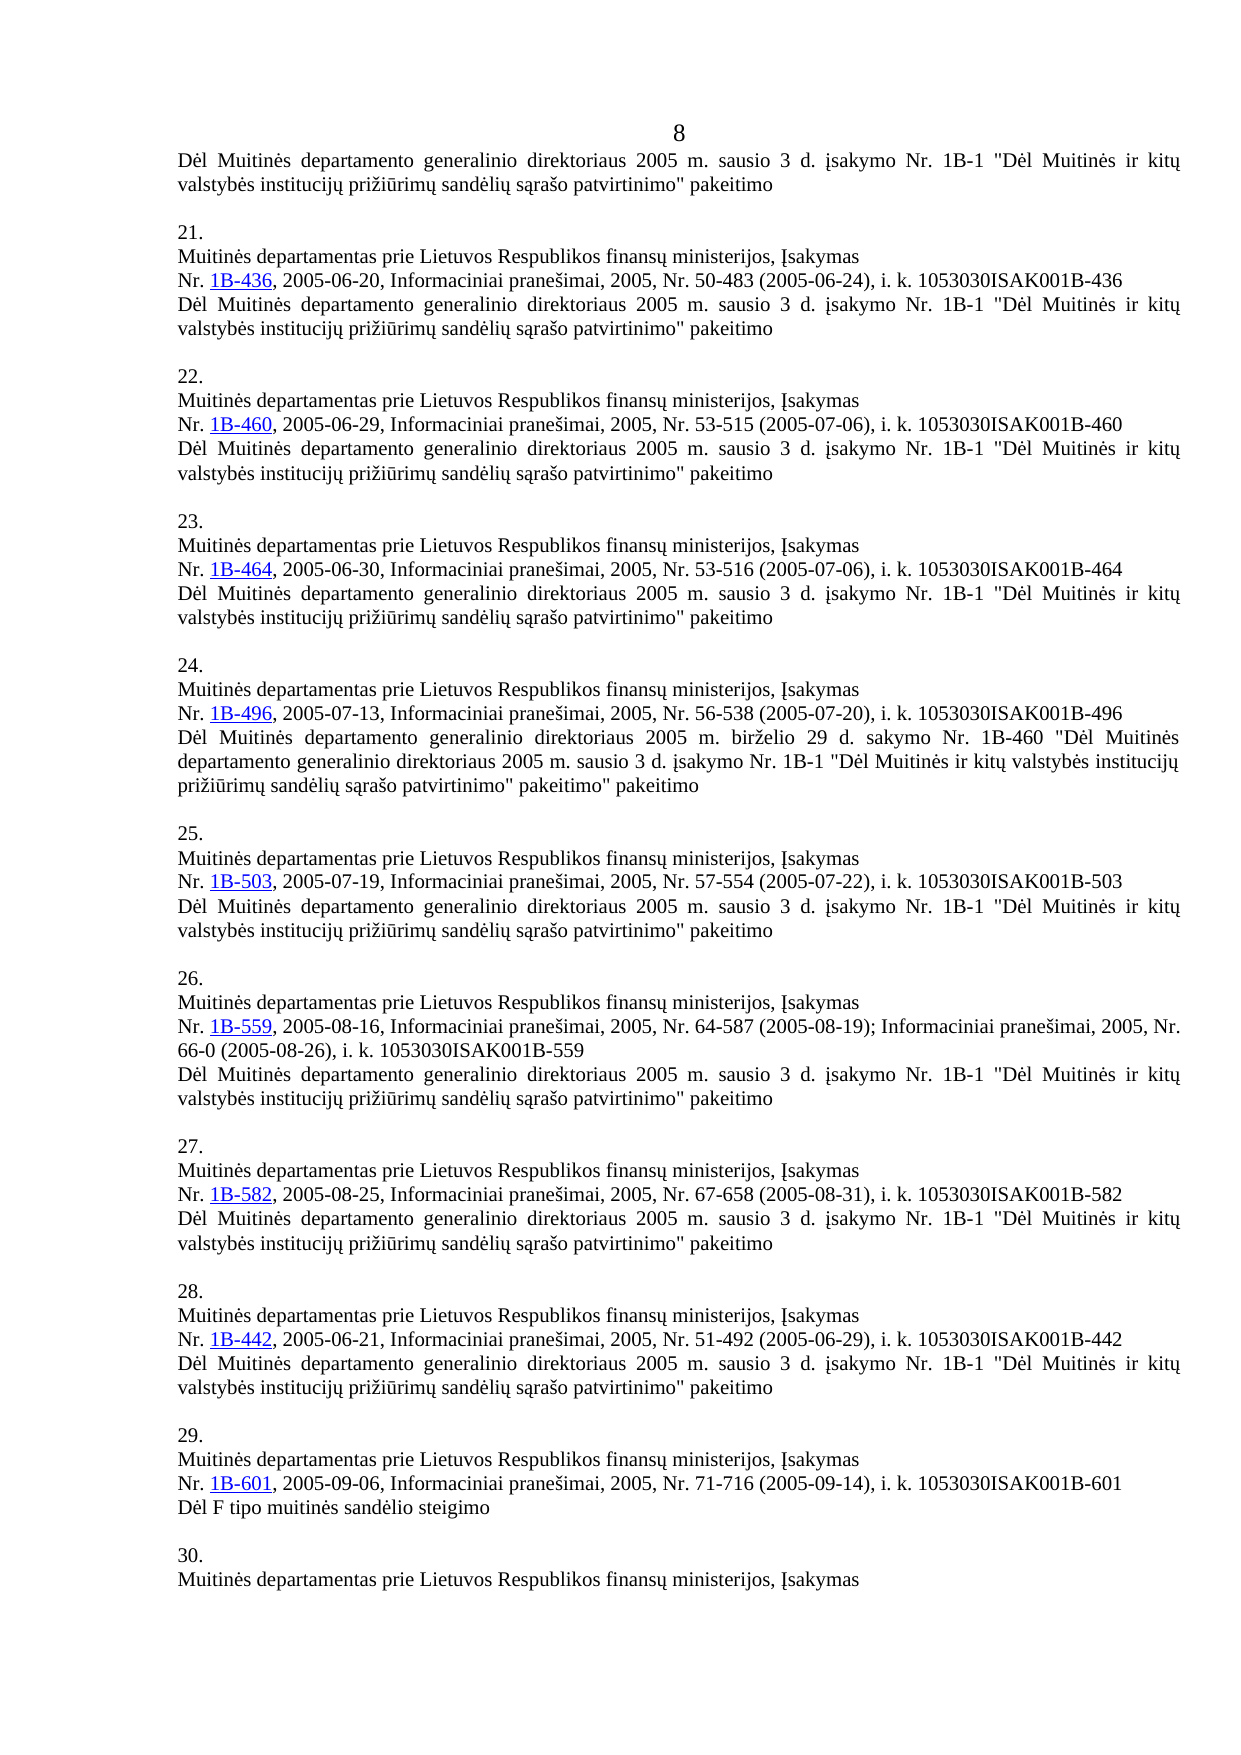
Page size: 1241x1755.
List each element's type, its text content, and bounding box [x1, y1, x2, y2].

text Nr. 1B-464, 2005-06-30, Informaciniai pranešimai, 2005, Nr. 53-516 (2005-07-06), i. k. 1053030ISAK001B-464 [177, 557, 1181, 581]
text Muitinės departamentas prie Lietuvos Respublikos finansų ministerijos, Įsakymas [177, 1567, 1181, 1591]
text Muitinės departamentas prie Lietuvos Respublikos finansų ministerijos, Įsakymas [177, 990, 1181, 1014]
text Nr. 1B-582, 2005-08-25, Informaciniai pranešimai, 2005, Nr. 67-658 (2005-08-31), i. k. 1053030ISAK001B-582 [177, 1182, 1181, 1206]
text Dėl F tipo muitinės sandėlio steigimo [177, 1495, 1181, 1519]
text Muitinės departamentas prie Lietuvos Respublikos finansų ministerijos, Įsakymas [177, 533, 1181, 557]
text 21. [177, 220, 1181, 244]
text Nr. 1B-601, 2005-09-06, Informaciniai pranešimai, 2005, Nr. 71-716 (2005-09-14), i. k. 1053030ISAK001B-601 [177, 1471, 1181, 1495]
text 24. [177, 653, 1181, 677]
text Muitinės departamentas prie Lietuvos Respublikos finansų ministerijos, Įsakymas [177, 845, 1181, 869]
text Dėl Muitinės departamento generalinio direktoriaus 2005 m. sausio 3 d. įsakymo Nr. 1B-1 "Dėl Muitinės ir kitų valstybės institucijų prižiūrimų sandėlių sąrašo patvirtinimo" pakeitimo [177, 1206, 1181, 1254]
text Dėl Muitinės departamento generalinio direktoriaus 2005 m. sausio 3 d. įsakymo Nr. 1B-1 "Dėl Muitinės ir kitų valstybės institucijų prižiūrimų sandėlių sąrašo patvirtinimo" pakeitimo [177, 581, 1181, 629]
text Nr. 1B-496, 2005-07-13, Informaciniai pranešimai, 2005, Nr. 56-538 (2005-07-20), i. k. 1053030ISAK001B-496 [177, 701, 1181, 725]
text 27. [177, 1134, 1181, 1158]
text Muitinės departamentas prie Lietuvos Respublikos finansų ministerijos, Įsakymas [177, 1158, 1181, 1182]
text Nr. 1B-442, 2005-06-21, Informaciniai pranešimai, 2005, Nr. 51-492 (2005-06-29), i. k. 1053030ISAK001B-442 [177, 1327, 1181, 1351]
text Dėl Muitinės departamento generalinio direktoriaus 2005 m. sausio 3 d. įsakymo Nr. 1B-1 "Dėl Muitinės ir kitų valstybės institucijų prižiūrimų sandėlių sąrašo patvirtinimo" pakeitimo [177, 148, 1181, 196]
text 23. [177, 508, 1181, 533]
text Dėl Muitinės departamento generalinio direktoriaus 2005 m. sausio 3 d. įsakymo Nr. 1B-1 "Dėl Muitinės ir kitų valstybės institucijų prižiūrimų sandėlių sąrašo patvirtinimo" pakeitimo [177, 1062, 1181, 1110]
text 25. [177, 821, 1181, 845]
text Muitinės departamentas prie Lietuvos Respublikos finansų ministerijos, Įsakymas [177, 244, 1181, 268]
text 30. [177, 1543, 1181, 1567]
text Dėl Muitinės departamento generalinio direktoriaus 2005 m. sausio 3 d. įsakymo Nr. 1B-1 "Dėl Muitinės ir kitų valstybės institucijų prižiūrimų sandėlių sąrašo patvirtinimo" pakeitimo [177, 292, 1181, 340]
text Nr. 1B-503, 2005-07-19, Informaciniai pranešimai, 2005, Nr. 57-554 (2005-07-22), i. k. 1053030ISAK001B-503 [177, 869, 1181, 893]
text Nr. 1B-460, 2005-06-29, Informaciniai pranešimai, 2005, Nr. 53-515 (2005-07-06), i. k. 1053030ISAK001B-460 [177, 412, 1181, 436]
text Muitinės departamentas prie Lietuvos Respublikos finansų ministerijos, Įsakymas [177, 1303, 1181, 1327]
text 26. [177, 966, 1181, 990]
text Dėl Muitinės departamento generalinio direktoriaus 2005 m. sausio 3 d. įsakymo Nr. 1B-1 "Dėl Muitinės ir kitų valstybės institucijų prižiūrimų sandėlių sąrašo patvirtinimo" pakeitimo [177, 1351, 1181, 1399]
text Dėl Muitinės departamento generalinio direktoriaus 2005 m. sausio 3 d. įsakymo Nr. 1B-1 "Dėl Muitinės ir kitų valstybės institucijų prižiūrimų sandėlių sąrašo patvirtinimo" pakeitimo [177, 893, 1181, 942]
text Muitinės departamentas prie Lietuvos Respublikos finansų ministerijos, Įsakymas [177, 1447, 1181, 1471]
text Dėl Muitinės departamento generalinio direktoriaus 2005 m. sausio 3 d. įsakymo Nr. 1B-1 "Dėl Muitinės ir kitų valstybės institucijų prižiūrimų sandėlių sąrašo patvirtinimo" pakeitimo [177, 436, 1181, 484]
text Nr. 1B-559, 2005-08-16, Informaciniai pranešimai, 2005, Nr. 64-587 (2005-08-19); Informaciniai pranešimai, 2005, Nr. 66-0 (2005-08-26), i. k. 1053030ISAK001B-559 [177, 1014, 1181, 1062]
text 29. [177, 1423, 1181, 1447]
text Nr. 1B-436, 2005-06-20, Informaciniai pranešimai, 2005, Nr. 50-483 (2005-06-24), i. k. 1053030ISAK001B-436 [177, 268, 1181, 292]
text Muitinės departamentas prie Lietuvos Respublikos finansų ministerijos, Įsakymas [177, 388, 1181, 412]
text Dėl Muitinės departamento generalinio direktoriaus 2005 m. birželio 29 d. sakymo Nr. 1B-460 "Dėl Muitinės departamento generalinio direktoriaus 2005 m. sausio 3 d. įsakymo Nr. 1B-1 "Dėl Muitinės ir kitų valstybės institucijų prižiūrimų sandėlių sąrašo patvirtinimo" pakeitimo" pakeitimo [177, 725, 1181, 797]
text 22. [177, 364, 1181, 388]
text Muitinės departamentas prie Lietuvos Respublikos finansų ministerijos, Įsakymas [177, 677, 1181, 701]
text 28. [177, 1278, 1181, 1303]
